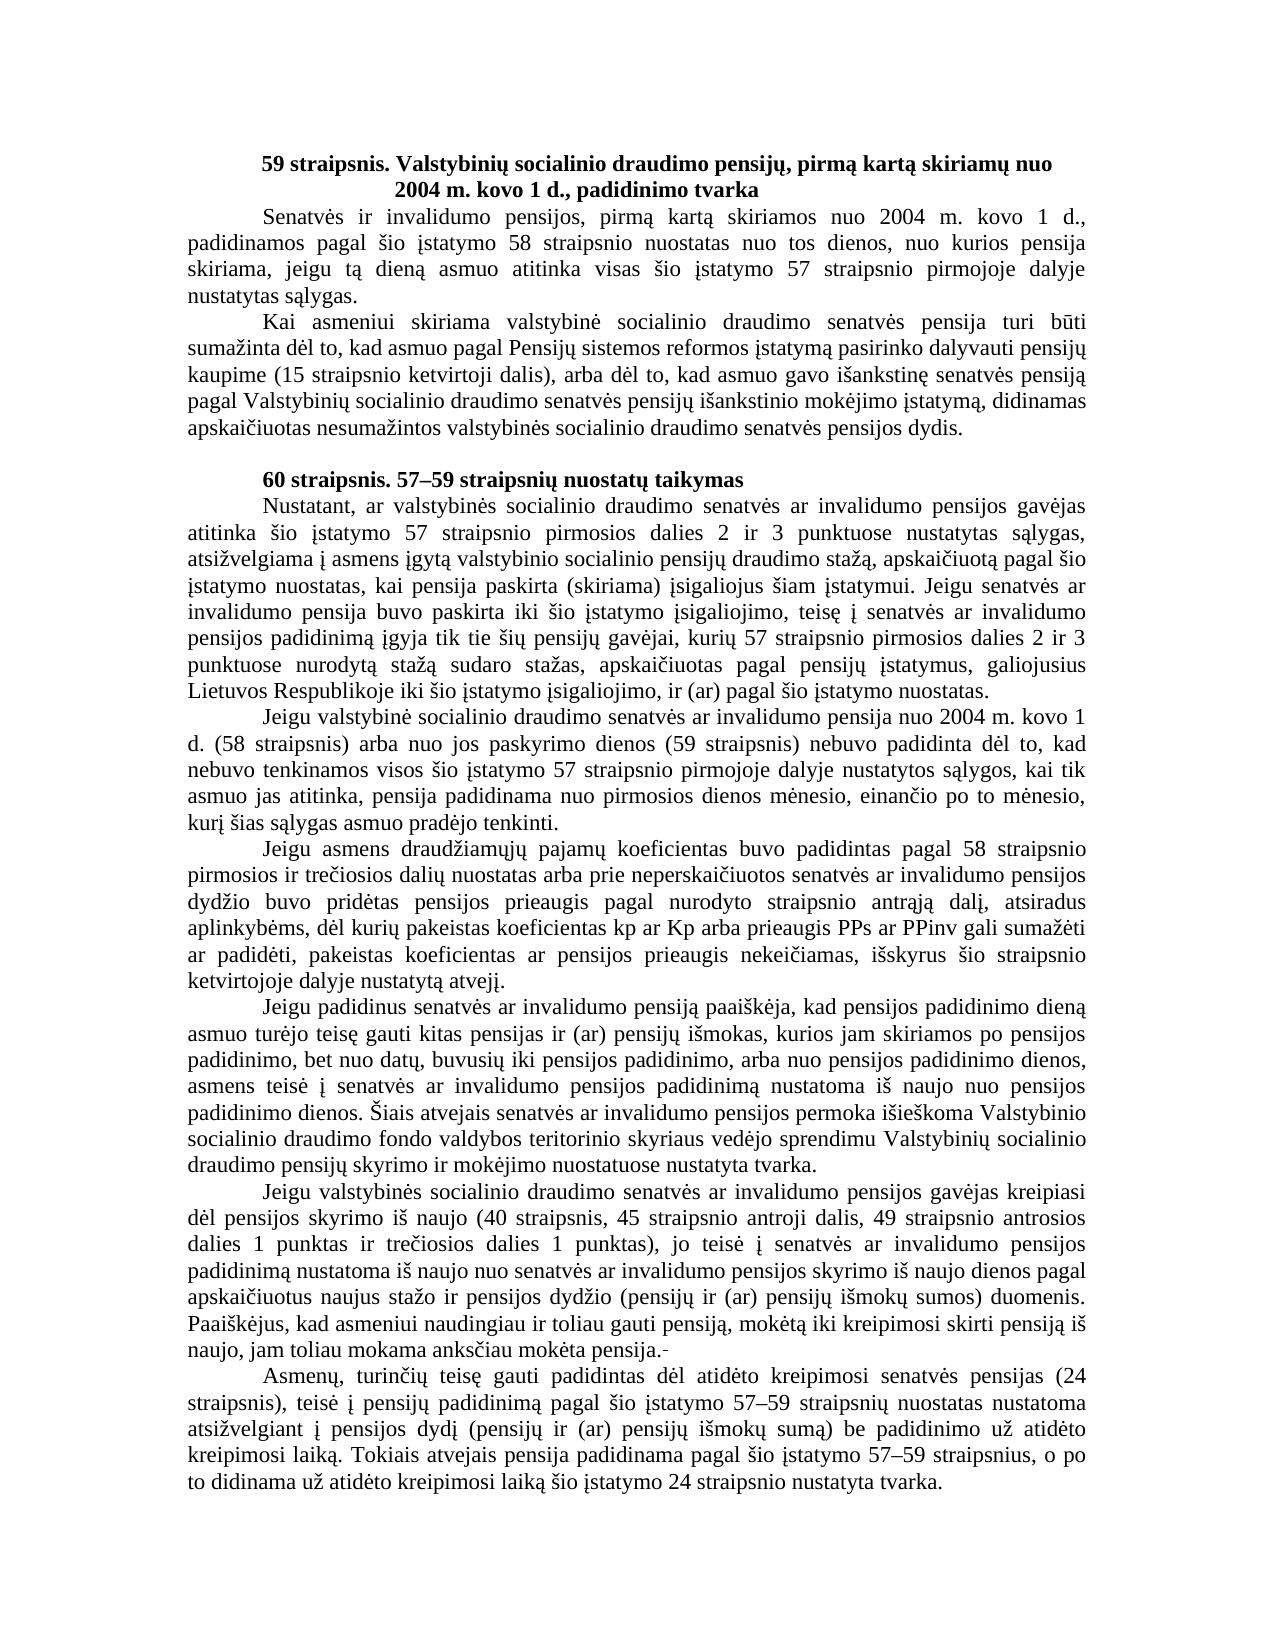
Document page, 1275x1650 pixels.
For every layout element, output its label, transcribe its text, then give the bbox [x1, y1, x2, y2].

text 60 straipsnis. 57–59 straipsnių nuostatų taikymas [187, 466, 1087, 493]
text Nustatant, ar valstybinės socialinio draudimo senatvės ar invalidumo pensijos gavėjas atitinka šio įstatymo 57 straipsnio pirmosios dalies 2 ir 3 punktuose nustatytas sąlygas, atsižvelgiama į asmens įgytą valstybinio socialinio pensijų draudimo stažą, apskaičiuotą pagal šio įstatymo nuostatas, kai pensija paskirta (skiriama) įsigaliojus šiam įstatymui. Jeigu senatvės ar invalidumo pensija buvo paskirta iki šio įstatymo įsigaliojimo, teisę į senatvės ar invalidumo pensijos padidinimą įgyja tik tie šių pensijų gavėjai, kurių 57 straipsnio pirmosios dalies 2 ir 3 punktuose nurodytą stažą sudaro stažas, apskaičiuotas pagal pensijų įstatymus, galiojusius Lietuvos Respublikoje iki šio įstatymo įsigaliojimo, ir (ar) pagal šio įstatymo nuostatas. [187, 493, 1087, 703]
text Jeigu valstybinė socialinio draudimo senatvės ar invalidumo pensija nuo 2004 m. kovo 1 d. (58 straipsnis) arba nuo jos paskyrimo dienos (59 straipsnis) nebuvo padidinta dėl to, kad nebuvo tenkinamos visos šio įstatymo 57 straipsnio pirmojoje dalyje nustatytos sąlygos, kai tik asmuo jas atitinka, pensija padidinama nuo pirmosios dienos mėnesio, einančio po to mėnesio, kurį šias sąlygas asmuo pradėjo tenkinti. [187, 703, 1087, 835]
text Asmenų, turinčių teisę gauti padidintas dėl atidėto kreipimosi senatvės pensijas (24 straipsnis), teisė į pensijų padidinimą pagal šio įstatymo 57–59 straipsnių nuostatas nustatoma atsižvelgiant į pensijos dydį (pensijų ir (ar) pensijų išmokų sumą) be padidinimo už atidėto kreipimosi laiką. Tokiais atvejais pensija padidinama pagal šio įstatymo 57–59 straipsnius, o po to didinama už atidėto kreipimosi laiką šio įstatymo 24 straipsnio nustatyta tvarka. [187, 1362, 1087, 1494]
text 2004 m. kovo 1 d., padidinimo tvarka [187, 176, 1087, 203]
text Jeigu asmens draudžiamųjų pajamų koeficientas buvo padidintas pagal 58 straipsnio pirmosios ir trečiosios dalių nuostatas arba prie neperskaičiuotos senatvės ar invalidumo pensijos dydžio buvo pridėtas pensijos prieaugis pagal nurodyto straipsnio antrąją dalį, atsiradus aplinkybėms, dėl kurių pakeistas koeficientas kp ar Kp arba prieaugis PPs ar PPinv gali sumažėti ar padidėti, pakeistas koeficientas ar pensijos prieaugis nekeičiamas, išskyrus šio straipsnio ketvirtojoje dalyje nustatytą atvejį. [187, 835, 1087, 993]
text Senatvės ir invalidumo pensijos, pirmą kartą skiriamos nuo 2004 m. kovo 1 d., padidinamos pagal šio įstatymo 58 straipsnio nuostatas nuo tos dienos, nuo kurios pensija skiriama, jeigu tą dieną asmuo atitinka visas šio įstatymo 57 straipsnio pirmojoje dalyje nustatytas sąlygas. [187, 203, 1087, 308]
text Jeigu padidinus senatvės ar invalidumo pensiją paaiškėja, kad pensijos padidinimo dieną asmuo turėjo teisę gauti kitas pensijas ir (ar) pensijų išmokas, kurios jam skiriamos po pensijos padidinimo, bet nuo datų, buvusių iki pensijos padidinimo, arba nuo pensijos padidinimo dienos, asmens teisė į senatvės ar invalidumo pensijos padidinimą nustatoma iš naujo nuo pensijos padidinimo dienos. Šiais atvejais senatvės ar invalidumo pensijos permoka išieškoma Valstybinio socialinio draudimo fondo valdybos teritorinio skyriaus vedėjo sprendimu Valstybinių socialinio draudimo pensijų skyrimo ir mokėjimo nuostatuose nustatyta tvarka. [187, 993, 1087, 1178]
text Kai asmeniui skiriama valstybinė socialinio draudimo senatvės pensija turi būti sumažinta dėl to, kad asmuo pagal Pensijų sistemos reformos įstatymą pasirinko dalyvauti pensijų kaupime (15 straipsnio ketvirtoji dalis), arba dėl to, kad asmuo gavo išankstinę senatvės pensiją pagal Valstybinių socialinio draudimo senatvės pensijų išankstinio mokėjimo įstatymą, didinamas apskaičiuotas nesumažintos valstybinės socialinio draudimo senatvės pensijos dydis. [187, 308, 1087, 440]
text 59 straipsnis. Valstybinių socialinio draudimo pensijų, pirmą kartą skiriamų nuo [187, 150, 1087, 176]
text Jeigu valstybinės socialinio draudimo senatvės ar invalidumo pensijos gavėjas kreipiasi dėl pensijos skyrimo iš naujo (40 straipsnis, 45 straipsnio antroji dalis, 49 straipsnio antrosios dalies 1 punktas ir trečiosios dalies 1 punktas), jo teisė į senatvės ar invalidumo pensijos padidinimą nustatoma iš naujo nuo senatvės ar invalidumo pensijos skyrimo iš naujo dienos pagal apskaičiuotus naujus stažo ir pensijos dydžio (pensijų ir (ar) pensijų išmokų sumos) duomenis. Paaiškėjus, kad asmeniui naudingiau ir toliau gauti pensiją, mokėtą iki kreipimosi skirti pensiją iš naujo, jam toliau mokama anksčiau mokėta pensija. [187, 1178, 1087, 1362]
